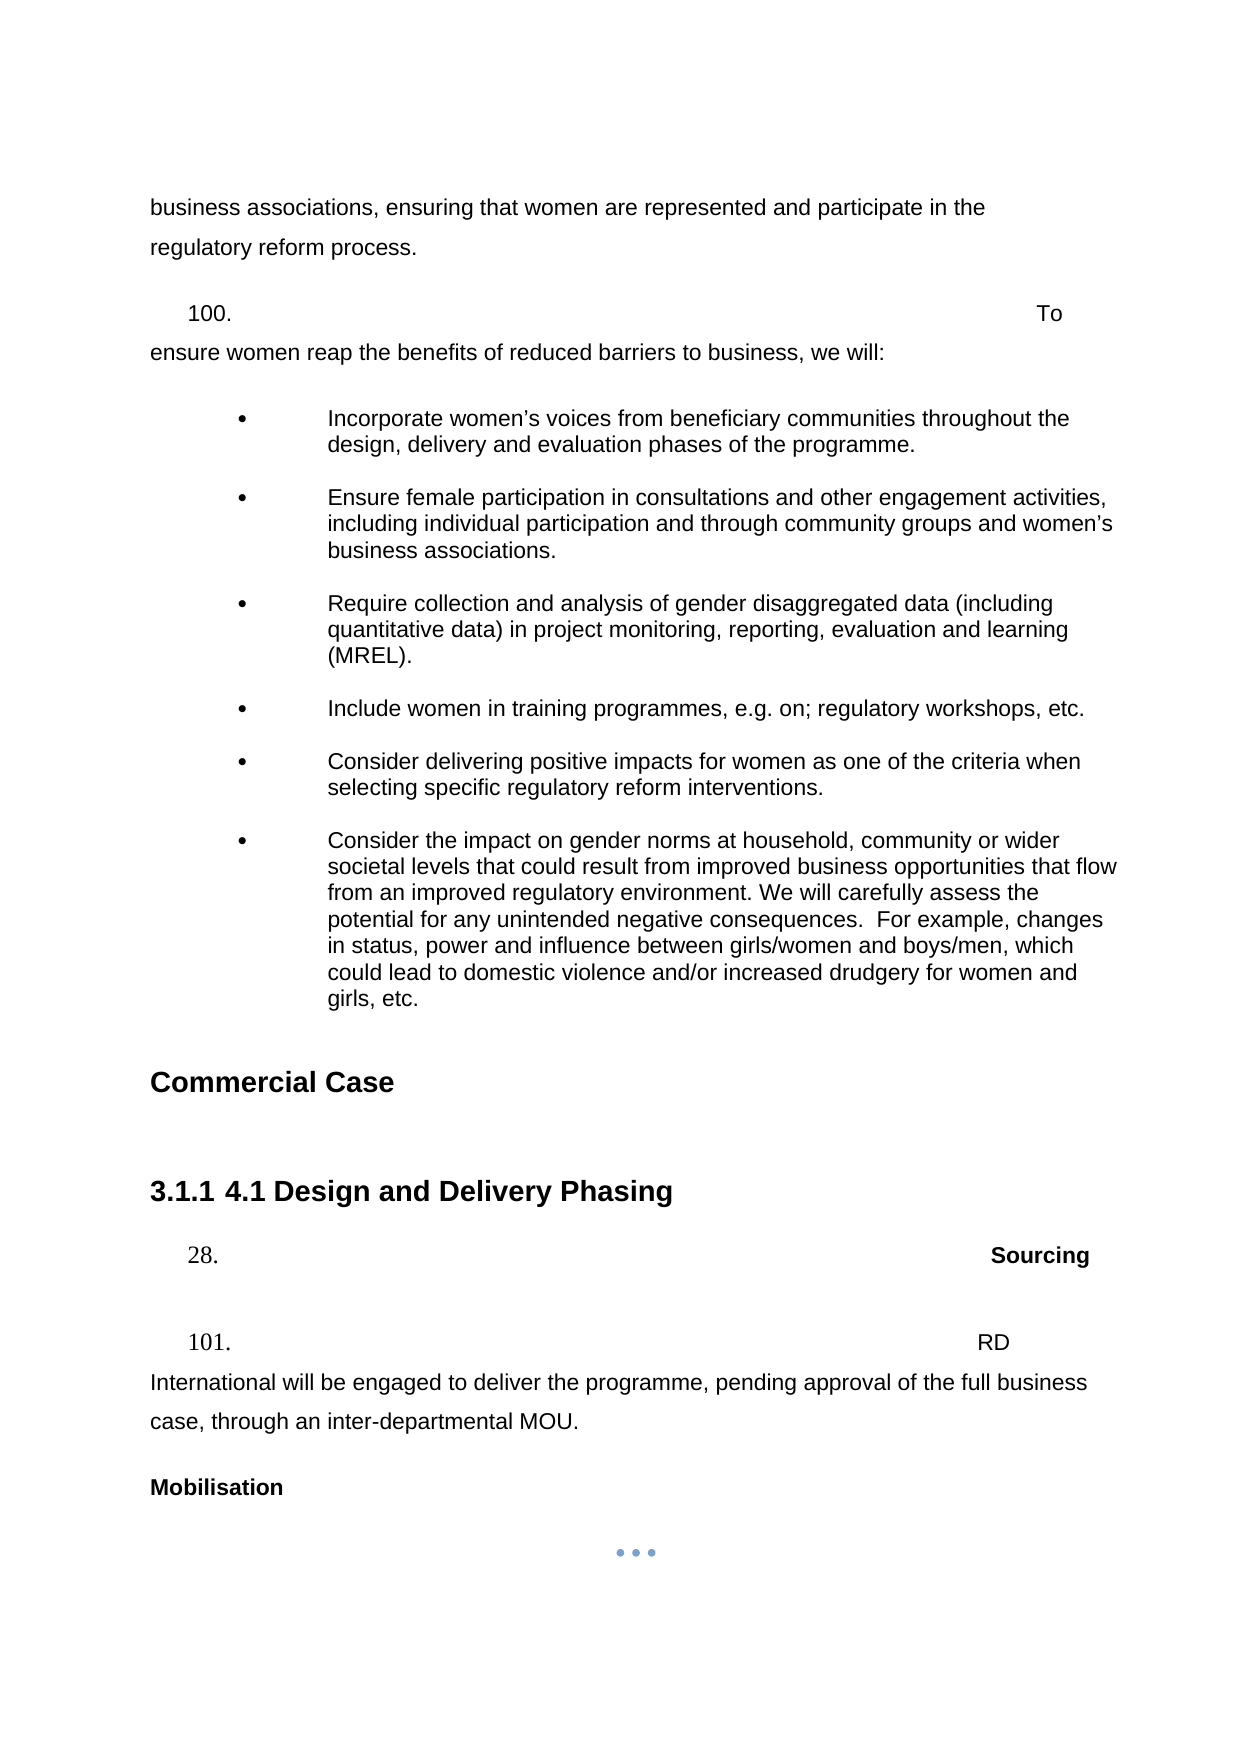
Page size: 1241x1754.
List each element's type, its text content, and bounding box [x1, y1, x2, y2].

list Require collection and analysis of gender disaggregated data (including quantitative data) in project monitoring, reporting, evaluation and learning (MREL). [239, 589, 1127, 668]
list Incorporate women’s voices from beneficiary communities throughout the design, delivery and evaluation phases of the programme. [239, 405, 1127, 458]
list Sourcing [150, 1241, 1127, 1312]
list RD International will be engaged to deliver the programme, pending approval of the full business case, through an inter-departmental MOU. [150, 1327, 1127, 1434]
subtitle 4.1 Design and Delivery Phasing [150, 1173, 1122, 1241]
list Consider the impact on gender norms at household, community or wider societal levels that could result from improved business opportunities that flow from an improved regulatory environment. We will carefully assess the potential for any unintended negative consequences. For example, changes in status, power and influence between girls/women and boys/men, which could lead to domestic violence and/or increased drudgery for women and girls, etc. [239, 827, 1127, 1011]
list Consider delivering positive impacts for women as one of the criteria when selecting specific regulatory reform interventions. [239, 748, 1127, 800]
list Ensure female participation in consultations and other engagement activities, including individual participation and through community groups and women’s business associations. [239, 484, 1127, 563]
list Include women in training programmes, e.g. on; regulatory workshops, etc. [239, 695, 1127, 721]
list business associations, ensuring that women are represented and participate in the regulatory reform process. [150, 194, 1053, 260]
list To ensure women reap the benefits of reduced barriers to business, we will: [150, 300, 1127, 366]
subtitle Commercial Case [150, 1065, 1127, 1098]
text Mobilisation [150, 1474, 1127, 1500]
